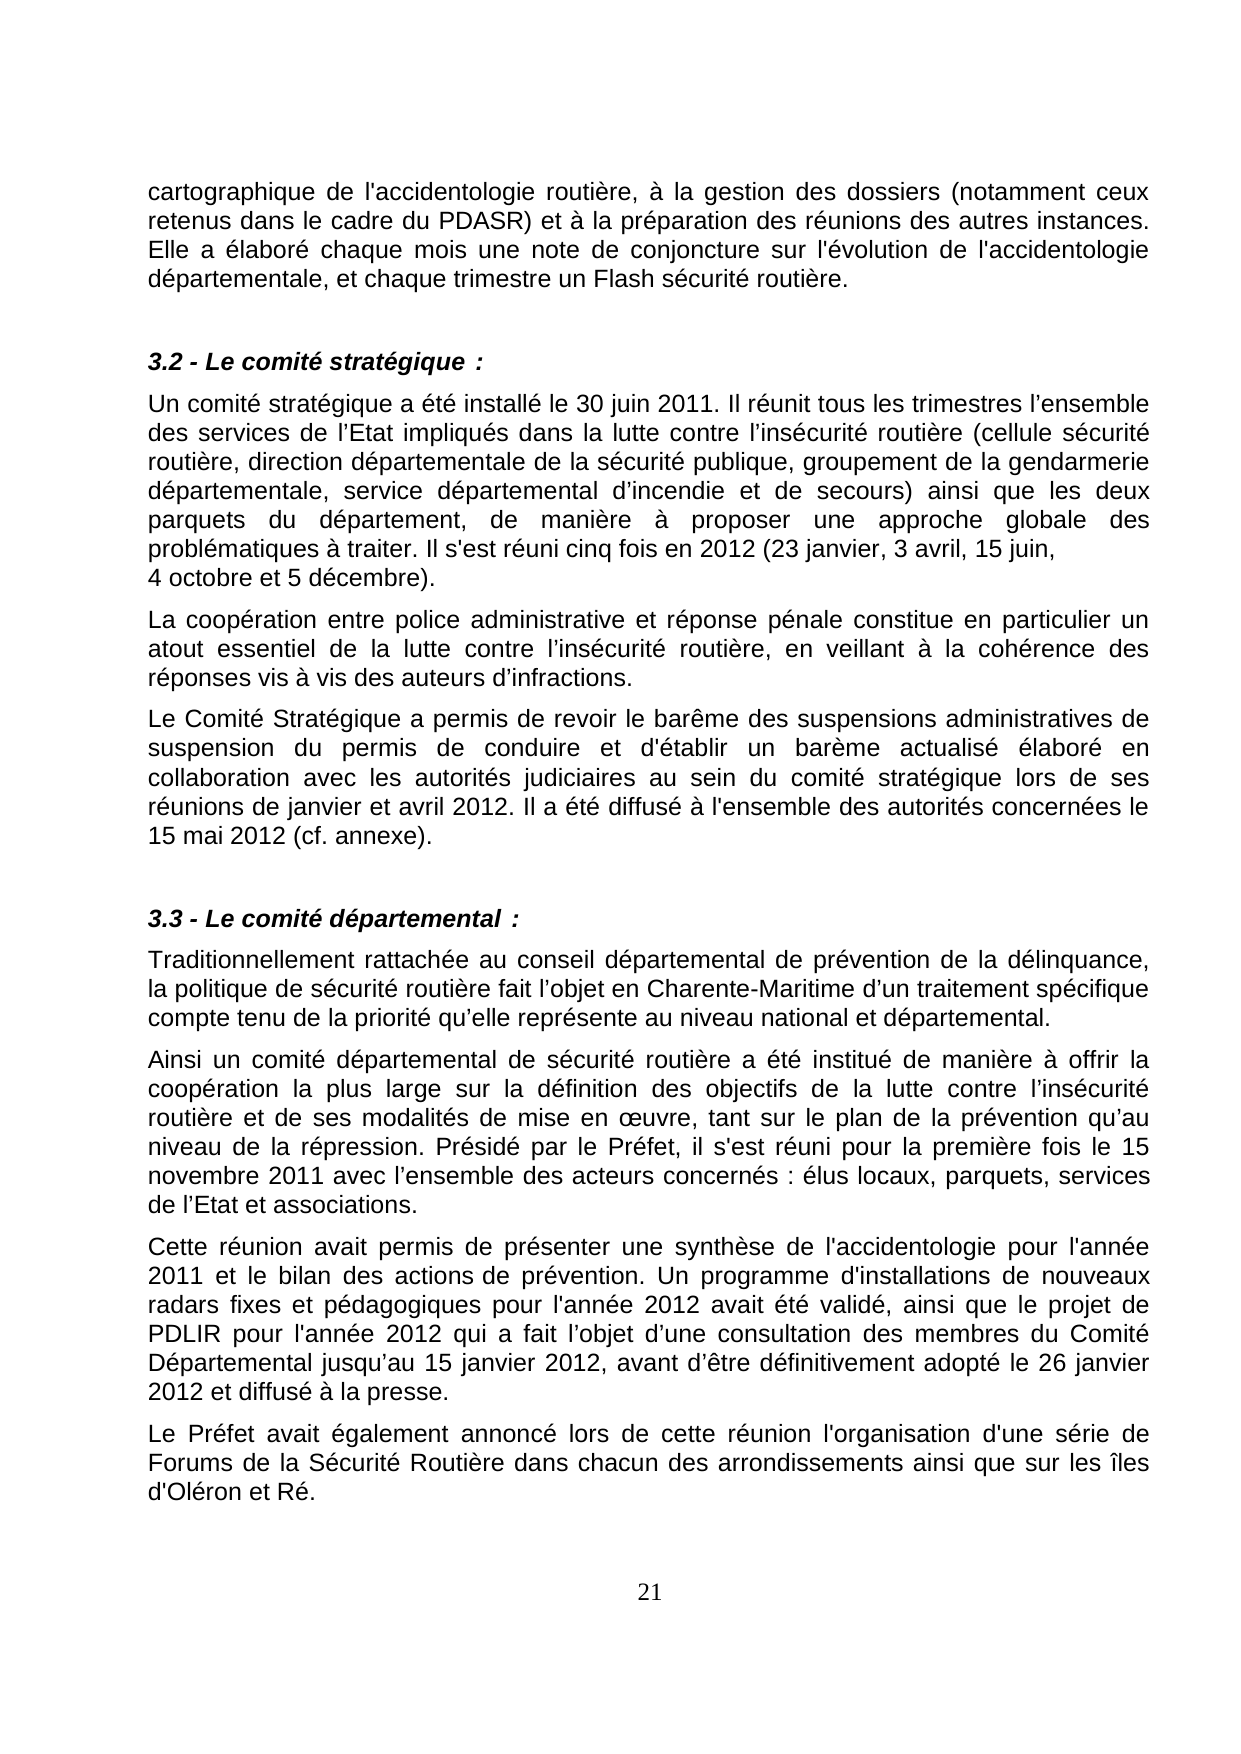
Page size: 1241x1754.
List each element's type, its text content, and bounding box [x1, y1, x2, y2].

text 3.2 - Le comité stratégique : [148, 347, 1152, 376]
text Traditionnellement rattachée au conseil départemental de prévention de la délinquance, la politique de sécurité routière fait l’objet en Charente-Maritime d’un traitement spécifique compte tenu de la priorité qu’elle représente au niveau national et départemental. [148, 945, 1152, 1032]
text cartographique de l'accidentologie routière, à la gestion des dossiers (notamment ceux retenus dans le cadre du PDASR) et à la préparation des réunions des autres instances. Elle a élaboré chaque mois une note de conjoncture sur l'évolution de l'accidentologie départementale, et chaque trimestre un Flash sécurité routière. [148, 177, 1152, 293]
text Le Comité Stratégique a permis de revoir le barême des suspensions administratives de suspension du permis de conduire et d'établir un barème actualisé élaboré en collaboration avec les autorités judiciaires au sein du comité stratégique lors de ses réunions de janvier et avril 2012. Il a été diffusé à l'ensemble des autorités concernées le 15 mai 2012 (cf. annexe). [148, 704, 1152, 849]
text Cette réunion avait permis de présenter une synthèse de l'accidentologie pour l'année 2011 et le bilan des actions de prévention. Un programme d'installations de nouveaux radars fixes et pédagogiques pour l'année 2012 avait été validé, ainsi que le projet de PDLIR pour l'année 2012 qui a fait l’objet d’une consultation des membres du Comité Départemental jusqu’au 15 janvier 2012, avant d’être définitivement adopté le 26 janvier 2012 et diffusé à la presse. [148, 1232, 1152, 1406]
text Le Préfet avait également annoncé lors de cette réunion l'organisation d'une série de Forums de la Sécurité Routière dans chacun des arrondissements ainsi que sur les îles d'Oléron et Ré. [148, 1419, 1152, 1506]
text 3.3 - Le comité départemental : [148, 904, 1152, 933]
text La coopération entre police administrative et réponse pénale constitue en particulier un atout essentiel de la lutte contre l’insécurité routière, en veillant à la cohérence des réponses vis à vis des auteurs d’infractions. [148, 604, 1152, 692]
text Un comité stratégique a été installé le 30 juin 2011. Il réunit tous les trimestres l’ensemble des services de l’Etat impliqués dans la lutte contre l’insécurité routière (cellule sécurité routière, direction départementale de la sécurité publique, groupement de la gendarmerie départementale, service départemental d’incendie et de secours) ainsi que les deux parquets du département, de manière à proposer une approche globale des problématiques à traiter. Il s'est réuni cinq fois en 2012 (23 janvier, 3 avril, 15 juin, 4 octobre et 5 décembre). [148, 389, 1152, 592]
text Ainsi un comité départemental de sécurité routière a été institué de manière à offrir la coopération la plus large sur la définition des objectifs de la lutte contre l’insécurité routière et de ses modalités de mise en œuvre, tant sur le plan de la prévention qu’au niveau de la répression. Présidé par le Préfet, il s'est réuni pour la première fois le 15 novembre 2011 avec l’ensemble des acteurs concernés : élus locaux, parquets, services de l’Etat et associations. [148, 1045, 1152, 1219]
